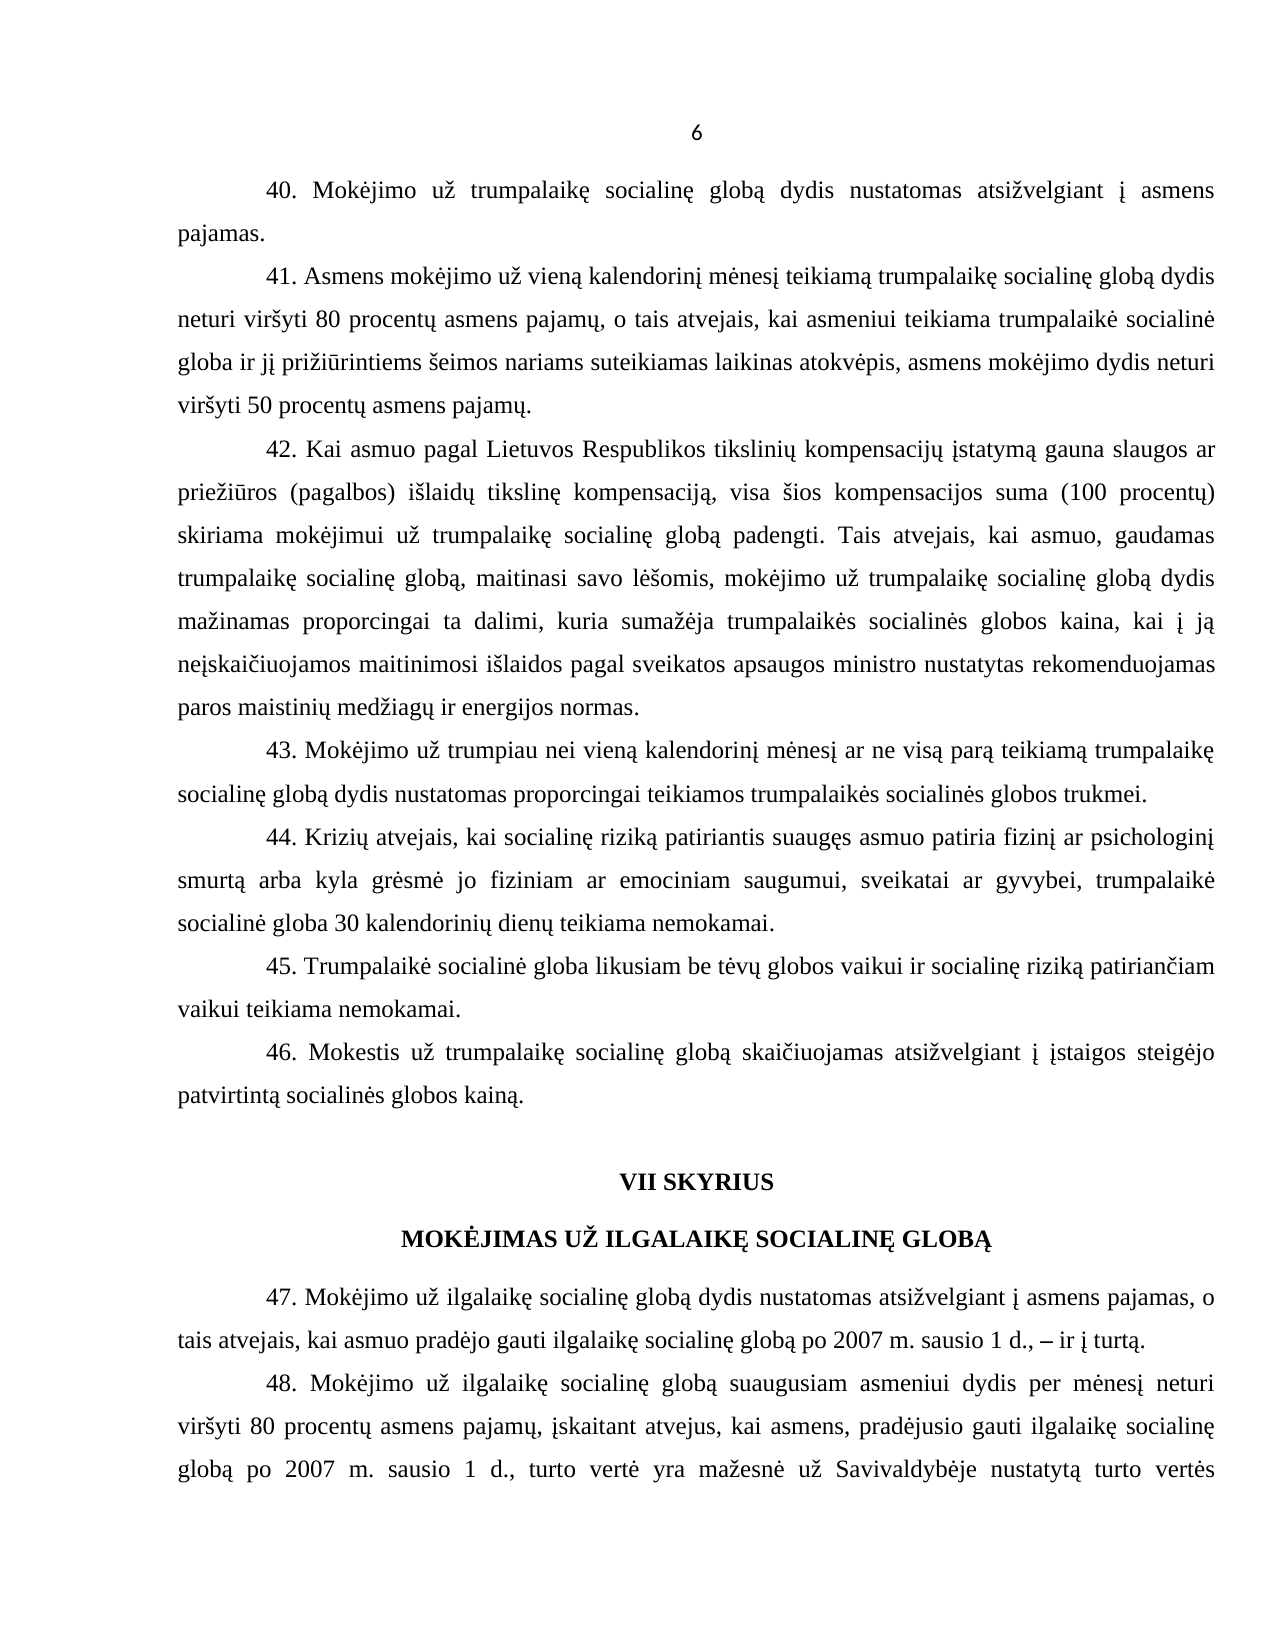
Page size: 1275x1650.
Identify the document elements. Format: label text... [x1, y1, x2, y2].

text 40. Mokėjimo už trumpalaikę socialinę globą dydis nustatomas atsižvelgiant į asmens pajamas. [177, 175, 1216, 247]
text 48. Mokėjimo už ilgalaikę socialinę globą suaugusiam asmeniui dydis per mėnesį neturi viršyti 80 procentų asmens pajamų, įskaitant atvejus, kai asmens, pradėjusio gauti ilgalaikę socialinę globą po 2007 m. sausio 1 d., turto vertė yra mažesnė už Savivaldybėje nustatytą turto vertės [177, 1368, 1216, 1483]
text 42. Kai asmuo pagal Lietuvos Respublikos tikslinių kompensacijų įstatymą gauna slaugos ar priežiūros (pagalbos) išlaidų tikslinę kompensaciją, visa šios kompensacijos suma (100 procentų) skiriama mokėjimui už trumpalaikę socialinę globą padengti. Tais atvejais, kai asmuo, gaudamas trumpalaikę socialinę globą, maitinasi savo lėšomis, mokėjimo už trumpalaikę socialinę globą dydis mažinamas proporcingai ta dalimi, kuria sumažėja trumpalaikės socialinės globos kaina, kai į ją neįskaičiuojamos maitinimosi išlaidos pagal sveikatos apsaugos ministro nustatytas rekomenduojamas paros maistinių medžiagų ir energijos normas. [177, 434, 1216, 721]
text 47. Mokėjimo už ilgalaikę socialinę globą dydis nustatomas atsižvelgiant į asmens pajamas, o tais atvejais, kai asmuo pradėjo gauti ilgalaikę socialinę globą po 2007 m. sausio 1 d., – ir į turtą. [177, 1282, 1216, 1354]
text 46. Mokestis už trumpalaikę socialinę globą skaičiuojamas atsižvelgiant į įstaigos steigėjo patvirtintą socialinės globos kainą. [177, 1037, 1216, 1109]
text 45. Trumpalaikė socialinė globa likusiam be tėvų globos vaikui ir socialinę riziką patiriančiam vaikui teikiama nemokamai. [177, 951, 1216, 1023]
text MOKĖJIMAS UŽ ILGALAIKĘ SOCIALINĘ GLOBĄ [177, 1224, 1216, 1253]
text 44. Krizių atvejais, kai socialinę riziką patiriantis suaugęs asmuo patiria fizinį ar psichologinį smurtą arba kyla grėsmė jo fiziniam ar emociniam saugumui, sveikatai ar gyvybei, trumpalaikė socialinė globa 30 kalendorinių dienų teikiama nemokamai. [177, 822, 1216, 937]
text 43. Mokėjimo už trumpiau nei vieną kalendorinį mėnesį ar ne visą parą teikiamą trumpalaikę socialinę globą dydis nustatomas proporcingai teikiamos trumpalaikės socialinės globos trukmei. [177, 736, 1216, 807]
text 41. Asmens mokėjimo už vieną kalendorinį mėnesį teikiamą trumpalaikę socialinę globą dydis neturi viršyti 80 procentų asmens pajamų, o tais atvejais, kai asmeniui teikiama trumpalaikė socialinė globa ir jį prižiūrintiems šeimos nariams suteikiamas laikinas atokvėpis, asmens mokėjimo dydis neturi viršyti 50 procentų asmens pajamų. [177, 261, 1216, 419]
text VII SKYRIUS [177, 1167, 1216, 1196]
